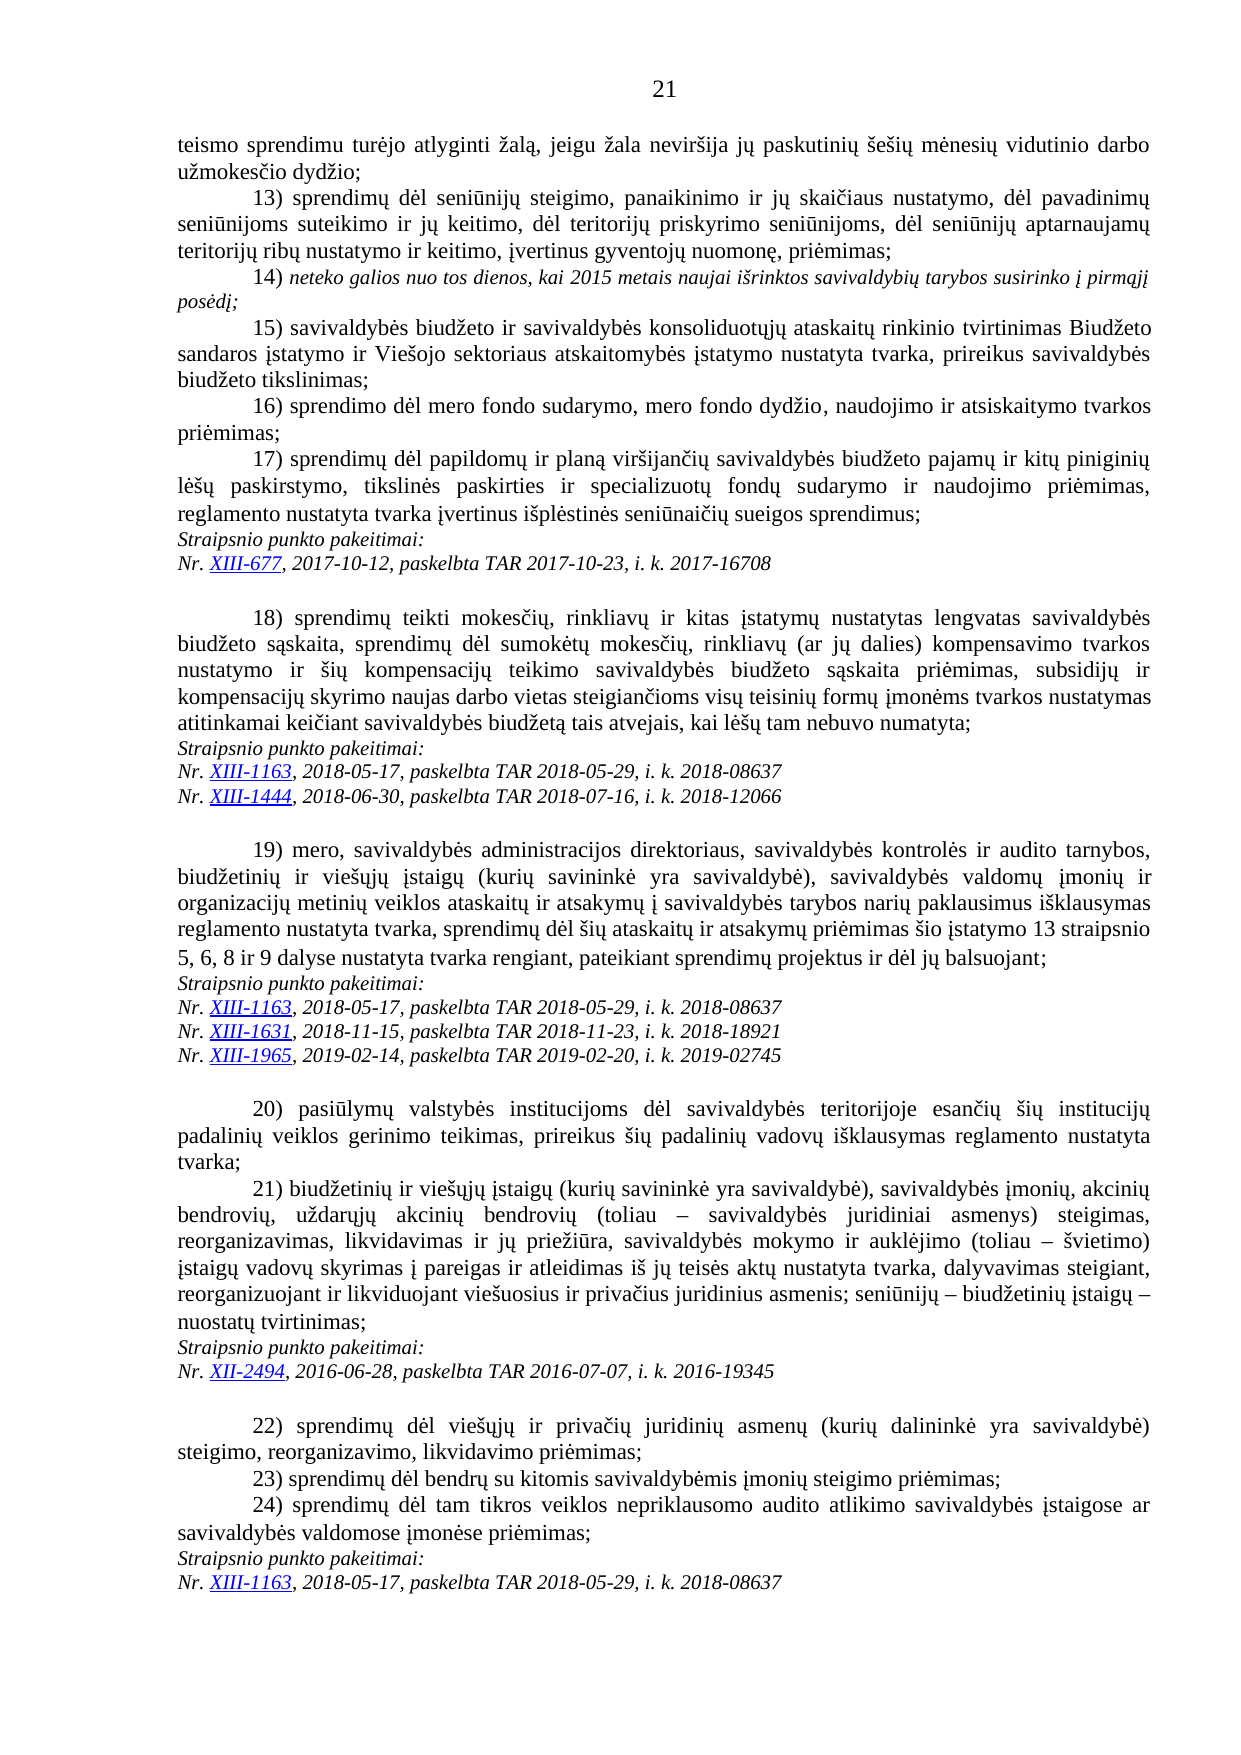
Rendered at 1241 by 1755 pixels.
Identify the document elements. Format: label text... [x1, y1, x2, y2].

text Straipsnio punkto pakeitimai: [177, 735, 1152, 759]
text Straipsnio punkto pakeitimai: [177, 527, 1152, 551]
text Straipsnio punkto pakeitimai: [177, 1335, 1152, 1359]
text Nr. XIII-1163, 2018-05-17, paskelbta TAR 2018-05-29, i. k. 2018-08637 [177, 759, 1152, 783]
text 17) sprendimų dėl papildomų ir planą viršijančių savivaldybės biudžeto pajamų ir kitų piniginių lėšų paskirstymo, tikslinės paskirties ir specializuotų fondų sudarymo ir naudojimo priėmimas, reglamento nustatyta tvarka įvertinus išplėstinės seniūnaičių sueigos sprendimus; [177, 445, 1152, 527]
text Nr. XIII-1163, 2018-05-17, paskelbta TAR 2018-05-29, i. k. 2018-08637 [177, 1570, 1152, 1594]
text Nr. XIII-677, 2017-10-12, paskelbta TAR 2017-10-23, i. k. 2017-16708 [177, 551, 1152, 575]
text Nr. XIII-1631, 2018-11-15, paskelbta TAR 2018-11-23, i. k. 2018-18921 [177, 1019, 1152, 1043]
text 23) sprendimų dėl bendrų su kitomis savivaldybėmis įmonių steigimo priėmimas; [177, 1465, 1152, 1491]
text 18) sprendimų teikti mokesčių, rinkliavų ir kitas įstatymų nustatytas lengvatas savivaldybės biudžeto sąskaita, sprendimų dėl sumokėtų mokesčių, rinkliavų (ar jų dalies) kompensavimo tvarkos nustatymo ir šių kompensacijų teikimo savivaldybės biudžeto sąskaita priėmimas, subsidijų ir kompensacijų skyrimo naujas darbo vietas steigiančioms visų teisinių formų įmonėms tvarkos nustatymas atitinkamai keičiant savivaldybės biudžetą tais atvejais, kai lėšų tam nebuvo numatyta; [177, 604, 1152, 735]
text 20) pasiūlymų valstybės institucijoms dėl savivaldybės teritorijoje esančių šių institucijų padalinių veiklos gerinimo teikimas, prireikus šių padalinių vadovų išklausymas reglamento nustatyta tvarka; [177, 1096, 1152, 1174]
text 19) mero, savivaldybės administracijos direktoriaus, savivaldybės kontrolės ir audito tarnybos, biudžetinių ir viešųjų įstaigų (kurių savininkė yra savivaldybė), savivaldybės valdomų įmonių ir organizacijų metinių veiklos ataskaitų ir atsakymų į savivaldybės tarybos narių paklausimus išklausymas reglamento nustatyta tvarka, sprendimų dėl šių ataskaitų ir atsakymų priėmimas šio įstatymo 13 straipsnio 5, 6, 8 ir 9 dalyse nustatyta tvarka rengiant, pateikiant sprendimų projektus ir dėl jų balsuojant; [177, 836, 1152, 971]
text teismo sprendimu turėjo atlyginti žalą, jeigu žala neviršija jų paskutinių šešių mėnesių vidutinio darbo užmokesčio dydžio; [177, 131, 1152, 184]
text 15) savivaldybės biudžeto ir savivaldybės konsoliduotųjų ataskaitų rinkinio tvirtinimas Biudžeto sandaros įstatymo ir Viešojo sektoriaus atskaitomybės įstatymo nustatyta tvarka, prireikus savivaldybės biudžeto tikslinimas; [177, 313, 1152, 393]
text 14) neteko galios nuo tos dienos, kai 2015 metais naujai išrinktos savivaldybių tarybos susirinko į pirmąjį posėdį; [177, 263, 1152, 313]
text Straipsnio punkto pakeitimai: [177, 1546, 1152, 1570]
text 24) sprendimų dėl tam tikros veiklos nepriklausomo audito atlikimo savivaldybės įstaigose ar savivaldybės valdomose įmonėse priėmimas; [177, 1491, 1152, 1546]
text Nr. XIII-1965, 2019-02-14, paskelbta TAR 2019-02-20, i. k. 2019-02745 [177, 1043, 1152, 1067]
text Nr. XIII-1444, 2018-06-30, paskelbta TAR 2018-07-16, i. k. 2018-12066 [177, 783, 1152, 808]
text Nr. XIII-1163, 2018-05-17, paskelbta TAR 2018-05-29, i. k. 2018-08637 [177, 994, 1152, 1019]
text Nr. XII-2494, 2016-06-28, paskelbta TAR 2016-07-07, i. k. 2016-19345 [177, 1359, 1152, 1383]
text 13) sprendimų dėl seniūnijų steigimo, panaikinimo ir jų skaičiaus nustatymo, dėl pavadinimų seniūnijoms suteikimo ir jų keitimo, dėl teritorijų priskyrimo seniūnijoms, dėl seniūnijų aptarnaujamų teritorijų ribų nustatymo ir keitimo, įvertinus gyventojų nuomonę, priėmimas; [177, 184, 1152, 263]
text 21) biudžetinių ir viešųjų įstaigų (kurių savininkė yra savivaldybė), savivaldybės įmonių, akcinių bendrovių, uždarųjų akcinių bendrovių (toliau – savivaldybės juridiniai asmenys) steigimas, reorganizavimas, likvidavimas ir jų priežiūra, savivaldybės mokymo ir auklėjimo (toliau – švietimo) įstaigų vadovų skyrimas į pareigas ir atleidimas iš jų teisės aktų nustatyta tvarka, dalyvavimas steigiant, reorganizuojant ir likviduojant viešuosius ir privačius juridinius asmenis; seniūnijų – biudžetinių įstaigų – nuostatų tvirtinimas; [177, 1174, 1152, 1335]
text Straipsnio punkto pakeitimai: [177, 971, 1152, 994]
text 22) sprendimų dėl viešųjų ir privačių juridinių asmenų (kurių dalininkė yra savivaldybė) steigimo, reorganizavimo, likvidavimo priėmimas; [177, 1412, 1152, 1465]
text 16) sprendimo dėl mero fondo sudarymo, mero fondo dydžio, naudojimo ir atsiskaitymo tvarkos priėmimas; [177, 393, 1152, 445]
